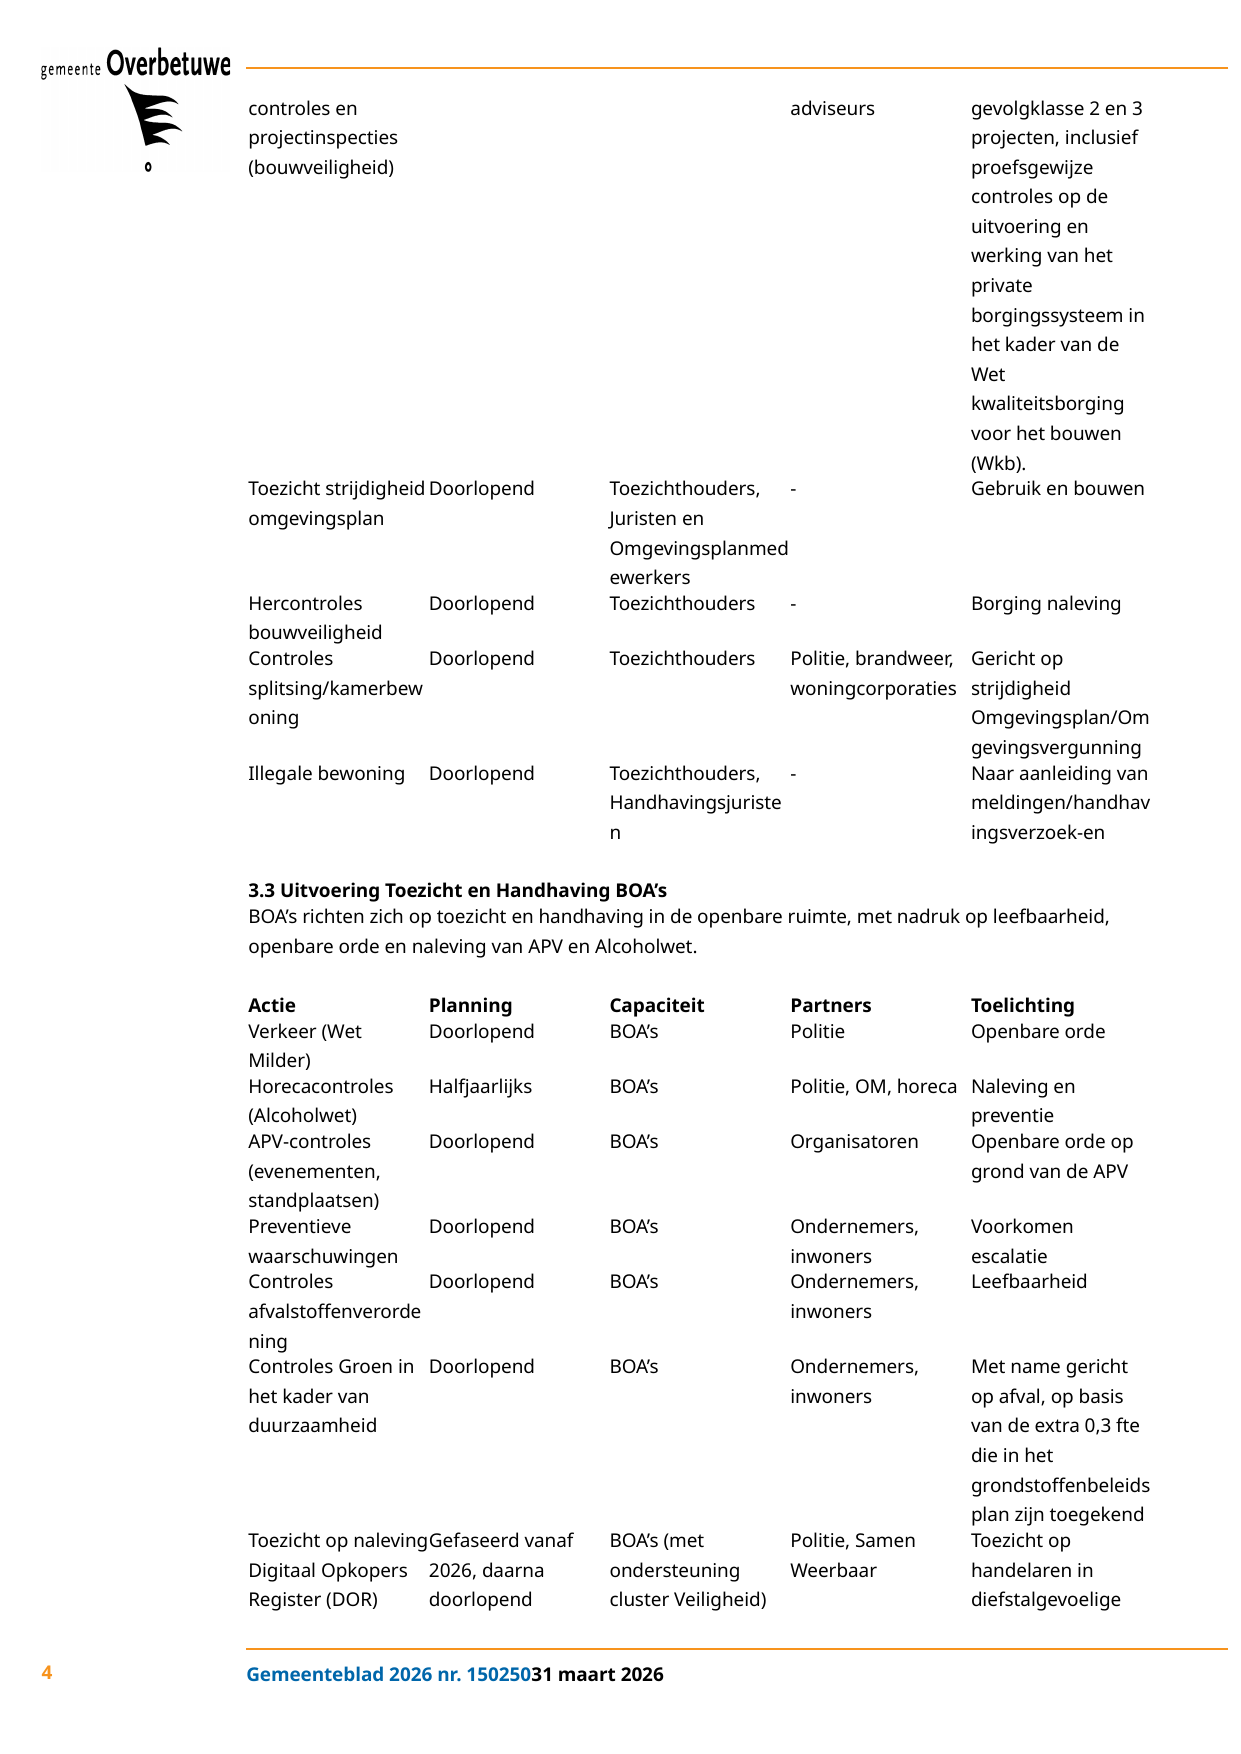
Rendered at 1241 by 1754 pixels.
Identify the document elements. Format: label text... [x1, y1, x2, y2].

table_cell Doorlopend [429, 645, 609, 760]
table_cell Gericht op strijdigheid Omgevingsplan/Omgevingsvergunning [971, 645, 1152, 760]
table_cell Ondernemers, inwoners [790, 1269, 971, 1353]
table_cell Halfjaarlijks [429, 1073, 609, 1128]
table_cell APV-controles (evenementen, standplaatsen) [248, 1129, 429, 1213]
table_cell adviseurs [790, 95, 971, 476]
table_cell - [790, 760, 971, 845]
table_cell Doorlopend [429, 1018, 609, 1073]
table_cell Gebruik en bouwen [971, 476, 1152, 590]
table_cell Doorlopend [429, 590, 609, 645]
table_cell [429, 95, 609, 476]
table_cell Naar aanleiding van meldingen/handhavingsverzoek-en [971, 760, 1152, 845]
table_cell BOA’s [609, 1213, 790, 1269]
table_cell Controles splitsing/kamerbewoning [248, 645, 429, 760]
table_cell Leefbaarheid [971, 1269, 1152, 1353]
table_cell [609, 95, 790, 476]
picture [41, 47, 231, 172]
table_header Toelichting [971, 992, 1152, 1018]
table_cell Doorlopend [429, 1354, 609, 1527]
table_header Partners [790, 992, 971, 1018]
table_cell controles en projectinspecties (bouwveiligheid) [248, 95, 429, 476]
table_cell Doorlopend [429, 1269, 609, 1353]
table_cell BOA’s [609, 1354, 790, 1527]
table_cell Toezicht op handelaren in diefstalgevoelige [971, 1527, 1152, 1612]
table_cell Organisatoren [790, 1129, 971, 1213]
table_cell Doorlopend [429, 476, 609, 590]
table_cell Met name gericht op afval, op basis van de extra 0,3 fte die in het grondstoffenbeleidsplan zijn toegekend [971, 1354, 1152, 1527]
table_cell - [790, 590, 971, 645]
table_cell gevolgklasse 2 en 3 projecten, inclusief proefsgewijze controles op de uitvoering en werking van het private borgingssysteem in het kader van de Wet kwaliteitsborging voor het bouwen (Wkb). [971, 95, 1152, 476]
table_cell Gefaseerd vanaf 2026, daarna doorlopend [429, 1527, 609, 1612]
table_cell Voorkomen escalatie [971, 1213, 1152, 1269]
table_header Actie [248, 992, 429, 1018]
table_cell BOA’s (met ondersteuning cluster Veiligheid) [609, 1527, 790, 1612]
table_cell BOA’s [609, 1018, 790, 1073]
text 3.3 Uitvoering Toezicht en Handhaving BOA’s [248, 877, 1152, 903]
table_cell Preventieve waarschuwingen [248, 1213, 429, 1269]
table_cell BOA’s [609, 1073, 790, 1128]
table_cell Toezichthouders, Juristen en Omgevingsplanmedewerkers [609, 476, 790, 590]
table_cell Illegale bewoning [248, 760, 429, 845]
table_cell Politie [790, 1018, 971, 1073]
text BOA’s richten zich op toezicht en handhaving in de openbare ruimte, met nadruk op leefbaarheid, openbare orde en naleving van APV en Alcoholwet. [248, 903, 1152, 958]
table_cell Ondernemers, inwoners [790, 1354, 971, 1527]
table_cell Horecacontroles (Alcoholwet) [248, 1073, 429, 1128]
table_cell Borging naleving [971, 590, 1152, 645]
table_cell Toezicht strijdigheid omgevingsplan [248, 476, 429, 590]
table_cell BOA’s [609, 1269, 790, 1353]
table_cell Doorlopend [429, 1129, 609, 1213]
table_cell Toezichthouders [609, 645, 790, 760]
table_cell BOA’s [609, 1129, 790, 1213]
table_cell Doorlopend [429, 760, 609, 845]
table_cell Politie, brandweer, woningcorporaties [790, 645, 971, 760]
table_cell Openbare orde op grond van de APV [971, 1129, 1152, 1213]
table_cell Hercontroles bouwveiligheid [248, 590, 429, 645]
table_cell Openbare orde [971, 1018, 1152, 1073]
table_cell Controles Groen in het kader van duurzaamheid [248, 1354, 429, 1527]
table_header Planning [429, 992, 609, 1018]
table_cell Politie, Samen Weerbaar [790, 1527, 971, 1612]
table_cell Naleving en preventie [971, 1073, 1152, 1128]
table_cell - [790, 476, 971, 590]
table_cell Ondernemers, inwoners [790, 1213, 971, 1269]
table_cell Toezicht op naleving Digitaal Opkopers Register (DOR) [248, 1527, 429, 1612]
table_cell Controles afvalstoffenverordening [248, 1269, 429, 1353]
table_cell Politie, OM, horeca [790, 1073, 971, 1128]
table_cell Toezichthouders, Handhavingsjuristen [609, 760, 790, 845]
table_header Capaciteit [609, 992, 790, 1018]
table_cell Verkeer (Wet Milder) [248, 1018, 429, 1073]
table_cell Toezichthouders [609, 590, 790, 645]
table_cell Doorlopend [429, 1213, 609, 1269]
